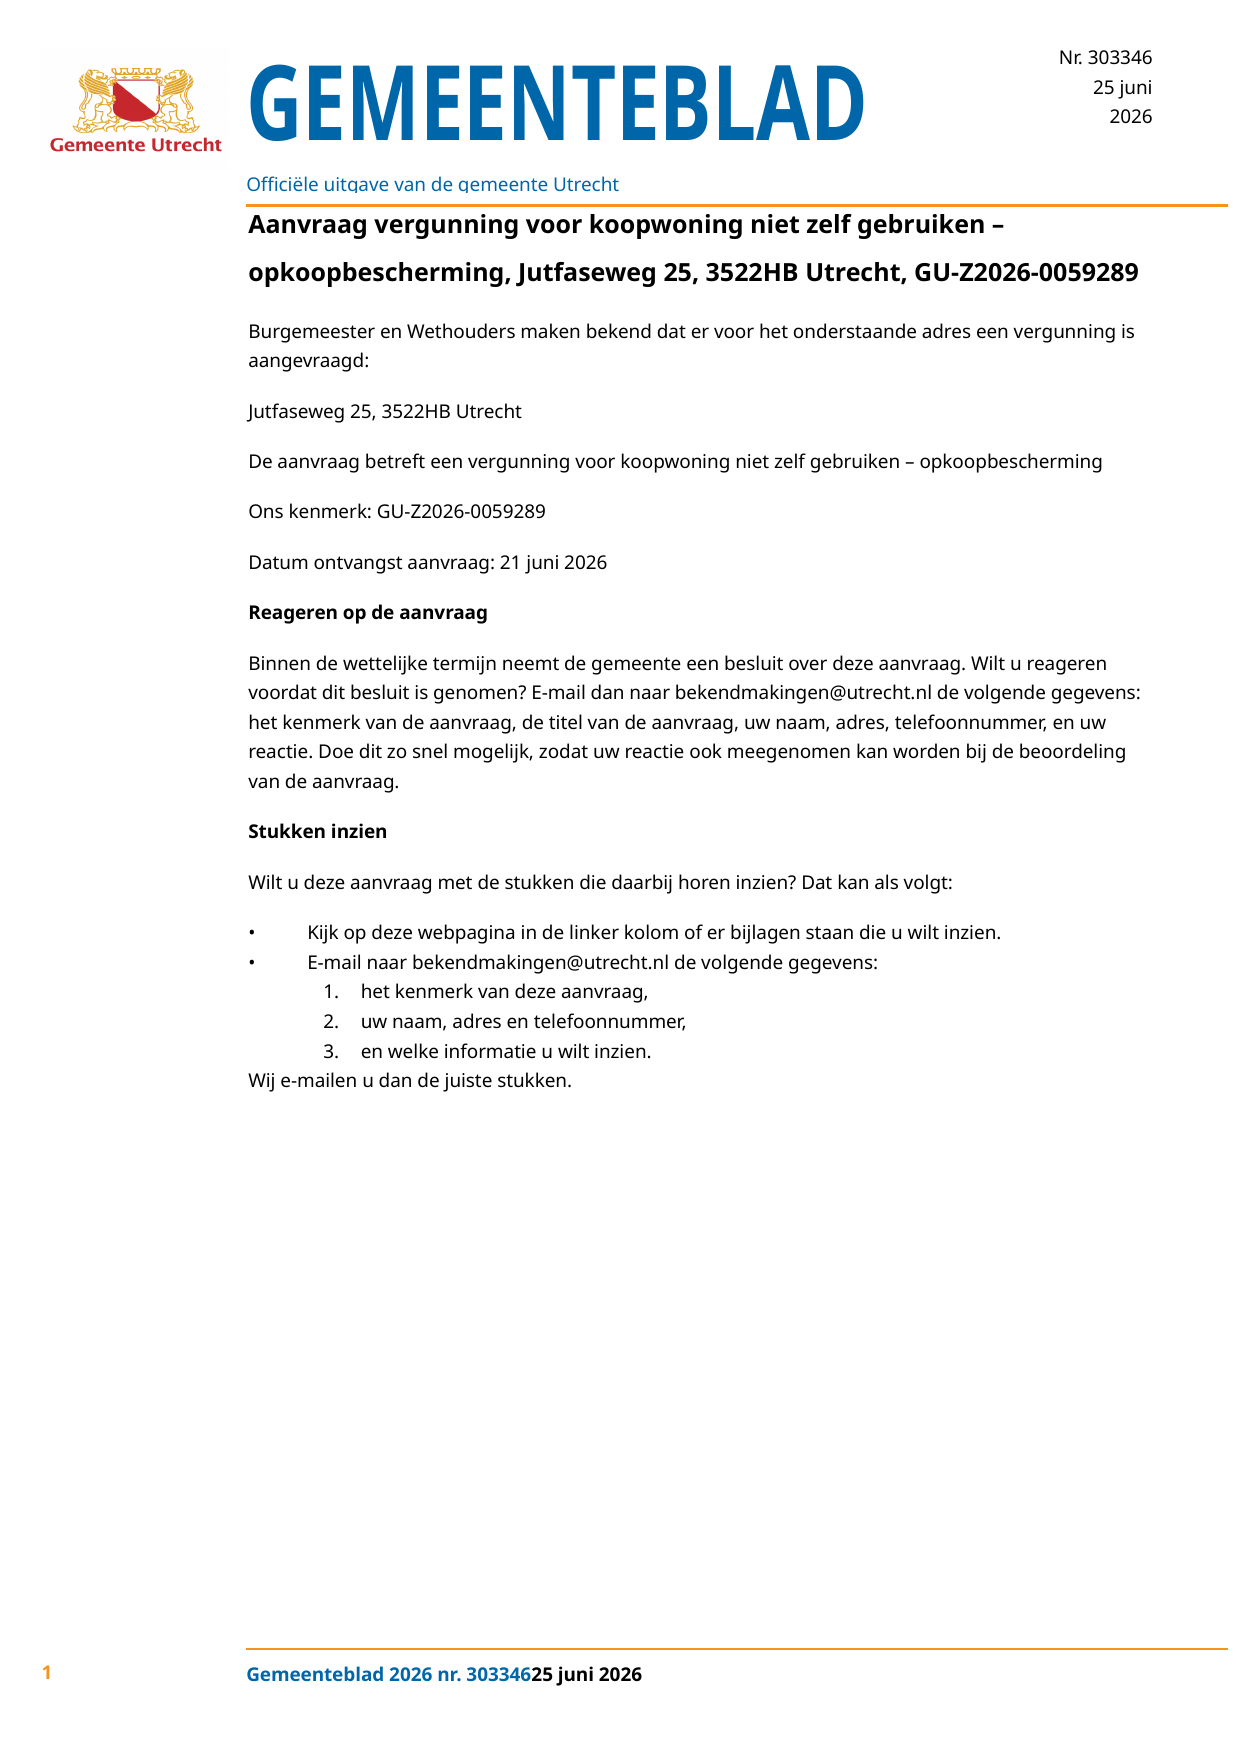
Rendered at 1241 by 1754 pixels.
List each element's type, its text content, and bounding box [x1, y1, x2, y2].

text Aanvraag vergunning voor koopwoning niet zelf gebruiken – opkoopbescherming, Jutfaseweg 25, 3522HB Utrecht, GU-Z2026-0059289 [248, 207, 1152, 288]
text Wilt u deze aanvraag met de stukken die daarbij horen inzien? Dat kan als volgt: [248, 869, 1152, 895]
list E-mail naar bekendmakingen@utrecht.nl de volgende gegevens: [248, 949, 1152, 975]
picture [41, 47, 231, 172]
list en welke informatie u wilt inzien. [323, 1038, 1152, 1064]
text Binnen de wettelijke termijn neemt de gemeente een besluit over deze aanvraag. Wilt u reageren voordat dit besluit is genomen? E-mail dan naar bekendmakingen@utrecht.nl de volgende gegevens: het kenmerk van de aanvraag, de titel van de aanvraag, uw naam, adres, telefoonnummer, en uw reactie. Doe dit zo snel mogelijk, zodat uw reactie ook meegenomen kan worden bij de beoordeling van de aanvraag. [248, 650, 1152, 794]
list het kenmerk van deze aanvraag, [323, 979, 1152, 1004]
text Wij e-mailen u dan de juiste stukken. [248, 1067, 1152, 1093]
list uw naam, adres en telefoonnummer, [323, 1008, 1152, 1034]
list Kijk op deze webpagina in de linker kolom of er bijlagen staan die u wilt inzien. [248, 919, 1152, 945]
text Datum ontvangst aanvraag: 21 juni 2026 [248, 549, 1152, 575]
text Stukken inzien [248, 819, 1152, 844]
text De aanvraag betreft een vergunning voor koopwoning niet zelf gebruiken – opkoopbescherming [248, 448, 1152, 474]
text Reageren op de aanvraag [248, 599, 1152, 625]
text Jutfaseweg 25, 3522HB Utrecht [248, 398, 1152, 424]
text Burgemeester en Wethouders maken bekend dat er voor het onderstaande adres een vergunning is aangevraagd: [248, 318, 1152, 373]
text Ons kenmerk: GU-Z2026-0059289 [248, 499, 1152, 524]
